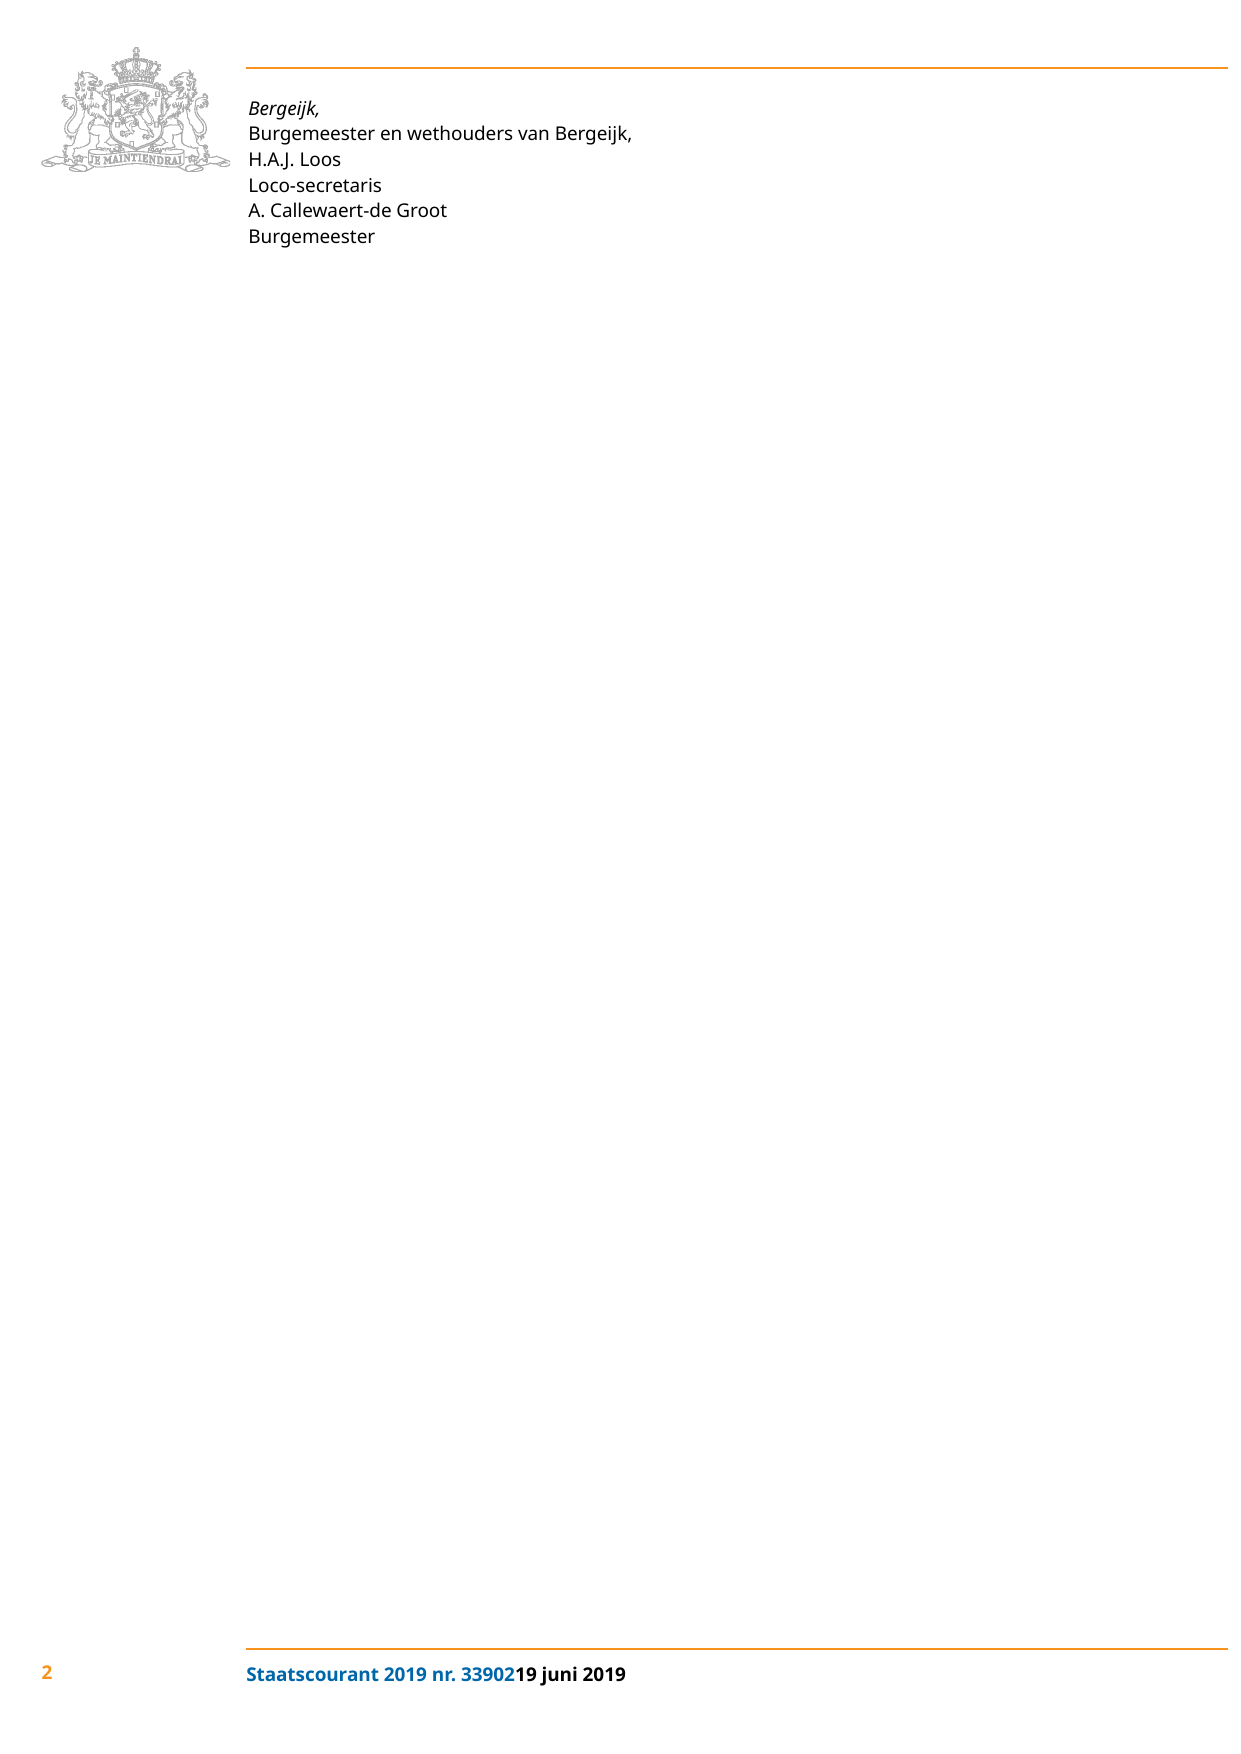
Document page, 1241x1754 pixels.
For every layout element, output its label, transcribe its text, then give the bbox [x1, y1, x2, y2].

text A. Callewaert-de Groot [248, 198, 1152, 223]
picture [41, 47, 231, 172]
text Burgemeester [248, 223, 1152, 249]
text Bergeijk, [248, 95, 1152, 121]
text Loco-secretaris [248, 172, 1152, 198]
text Burgemeester en wethouders van Bergeijk, [248, 121, 1152, 146]
text H.A.J. Loos [248, 146, 1152, 172]
